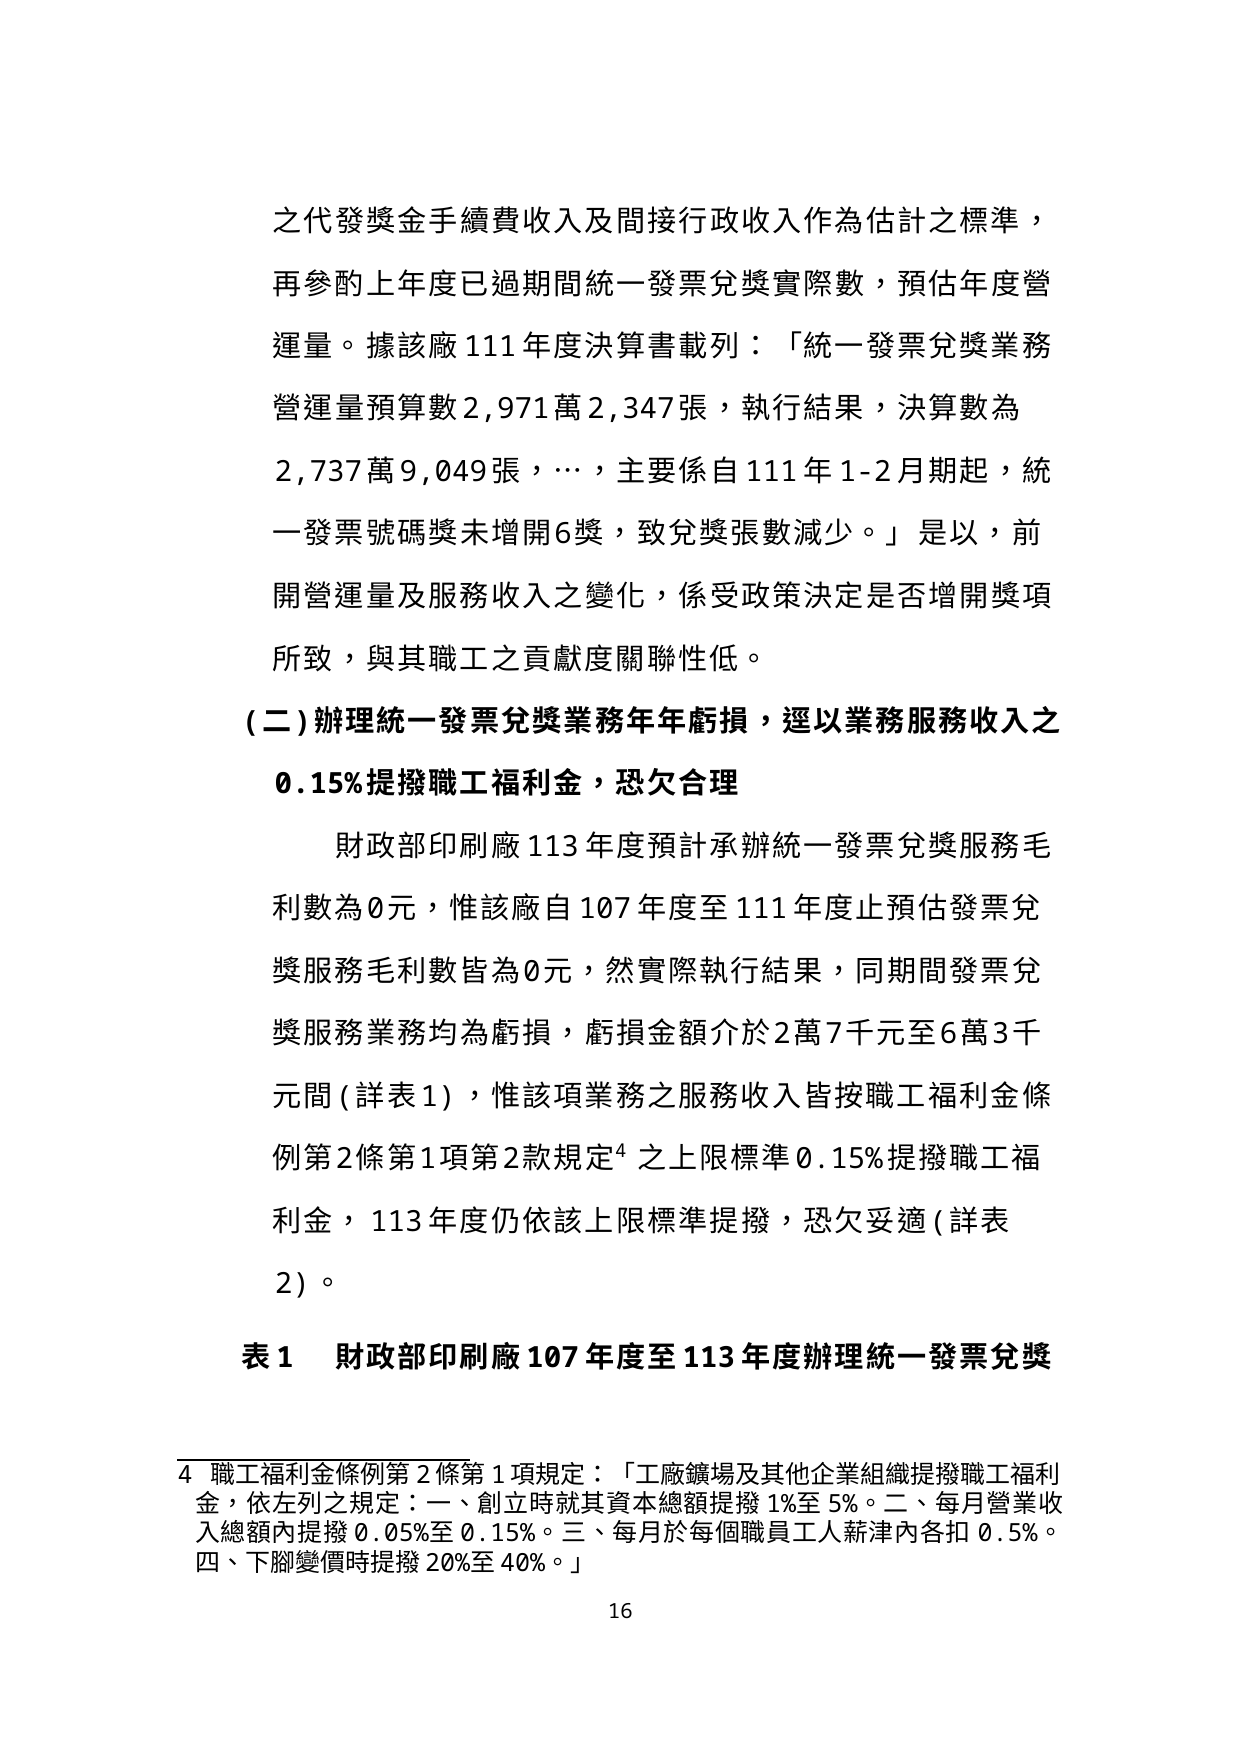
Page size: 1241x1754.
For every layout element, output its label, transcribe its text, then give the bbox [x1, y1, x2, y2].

text 表1 財政部印刷廠107年度至113年度辦理統一發票兌獎 [237, 1313, 1063, 1375]
text 之代發獎金手續費收入及間接行政收入作為估計之標準，再參酌上年度已過期間統一發票兌獎實際數，預估年度營運量。據該廠111年度決算書載列：「統一發票兌獎業務營運量預算數2,971萬2,347張，執行結果，決算數為2,737萬9,049張，…，主要係自111年1-2月期起，統一發票號碼獎未增開6獎，致兌獎張數減少。」是以，前開營運量及服務收入之變化，係受政策決定是否增開獎項所致，與其職工之貢獻度關聯性低。 [266, 177, 1063, 677]
text (二)辦理統一發票兌獎業務年年虧損，逕以業務服務收入之0.15%提撥職工福利金，恐欠合理 [236, 677, 1063, 802]
text 職工福利金條例第2條第1項規定：「工廠鑛場及其他企業組織提撥職工福利金，依左列之規定：一、創立時就其資本總額提撥1%至5%。二、每月營業收入總額內提撥0.05%至0.15%。三、每月於每個職員工人薪津內各扣0.5%。四、下腳變價時提撥20%至40%。」 [177, 1460, 1063, 1577]
text 財政部印刷廠113年度預計承辦統一發票兌獎服務毛利數為0元，惟該廠自107年度至111年度止預估發票兌獎服務毛利數皆為0元，然實際執行結果，同期間發票兌獎服務業務均為虧損，虧損金額介於2萬7千元至6萬3千元間(詳表1)，惟該項業務之服務收入皆按職工福利金條例第2條第1項第2款規定之上限標準0.15%提撥職工福利金，113年度仍依該上限標準提撥，恐欠妥適(詳表2)。 [266, 802, 1063, 1302]
